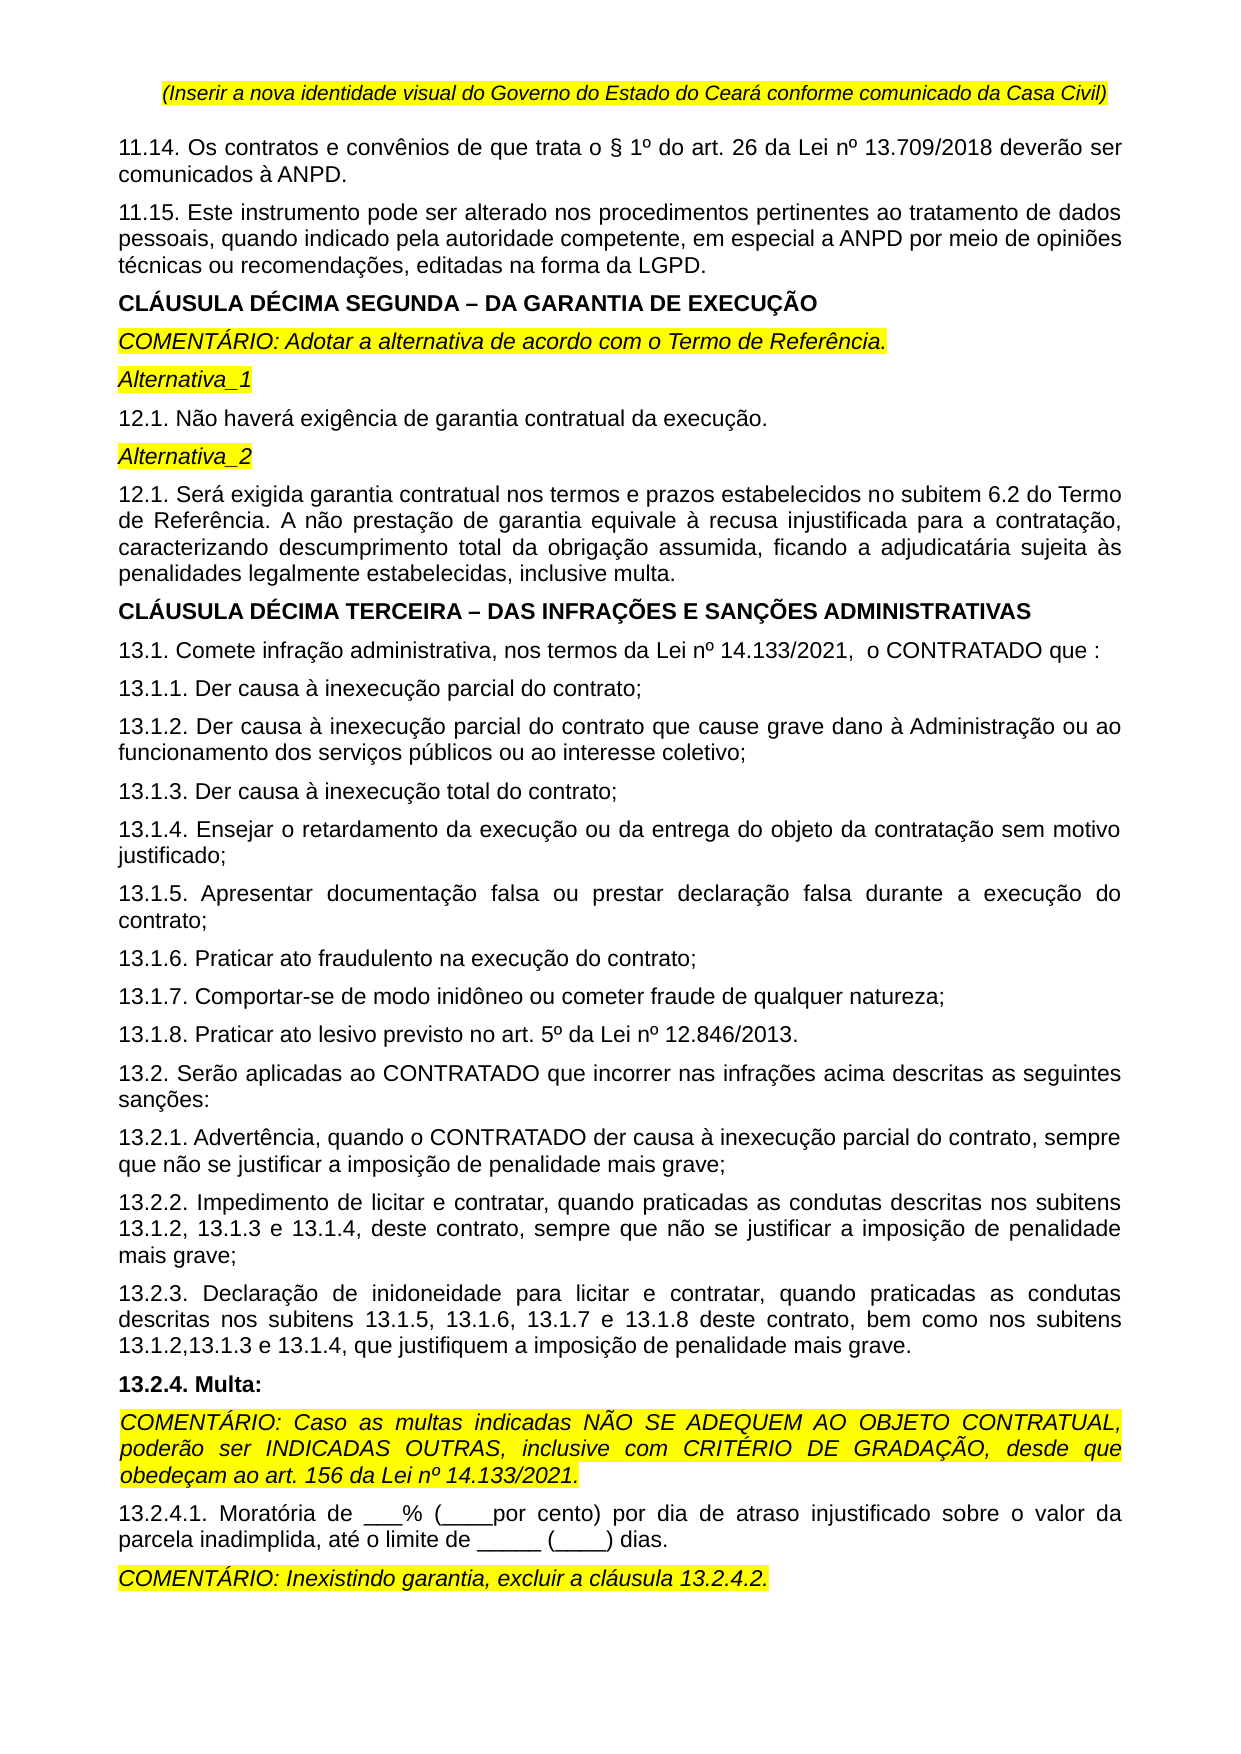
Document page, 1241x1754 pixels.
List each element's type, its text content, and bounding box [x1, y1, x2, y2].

text 12.1. Não haverá exigência de garantia contratual da execução. [118, 404, 1122, 431]
text 13.1.6. Praticar ato fraudulento na execução do contrato; [118, 945, 1122, 971]
text 13.1.2. Der causa à inexecução parcial do contrato que cause grave dano à Administração ou ao funcionamento dos serviços públicos ou ao interesse coletivo; [118, 713, 1122, 766]
text 13.1.3. Der causa à inexecução total do contrato; [118, 778, 1122, 804]
text 13.1.7. Comportar-se de modo inidôneo ou cometer fraude de qualquer natureza; [118, 983, 1122, 1009]
text Alternativa_2 [118, 443, 1122, 469]
text COMENTÁRIO: Adotar a alternativa de acordo com o Termo de Referência. [118, 328, 1122, 354]
text 13.1. Comete infração administrativa, nos termos da Lei nº 14.133/2021, o CONTRATADO que : [118, 637, 1122, 663]
text 13.2. Serão aplicadas ao CONTRATADO que incorrer nas infrações acima descritas as seguintes sanções: [118, 1060, 1122, 1112]
text 13.2.3. Declaração de inidoneidade para licitar e contratar, quando praticadas as condutas descritas nos subitens 13.1.5, 13.1.6, 13.1.7 e 13.1.8 deste contrato, bem como nos subitens 13.1.2,13.1.3 e 13.1.4, que justifiquem a imposição de penalidade mais grave. [118, 1280, 1122, 1359]
text 13.2.1. Advertência, quando o CONTRATADO der causa à inexecução parcial do contrato, sempre que não se justificar a imposição de penalidade mais grave; [118, 1124, 1122, 1177]
text 11.15. Este instrumento pode ser alterado nos procedimentos pertinentes ao tratamento de dados pessoais, quando indicado pela autoridade competente, em especial a ANPD por meio de opiniões técnicas ou recomendações, editadas na forma da LGPD. [118, 199, 1122, 278]
text 13.2.2. Impedimento de licitar e contratar, quando praticadas as condutas descritas nos subitens 13.1.2, 13.1.3 e 13.1.4, deste contrato, sempre que não se justificar a imposição de penalidade mais grave; [118, 1189, 1122, 1268]
text Alternativa_1 [118, 366, 1122, 393]
text 11.14. Os contratos e convênios de que trata o § 1º do art. 26 da Lei nº 13.709/2018 deverão ser comunicados à ANPD. [118, 134, 1122, 187]
text 13.2.4.1. Moratória de ___% (____por cento) por dia de atraso injustificado sobre o valor da parcela inadimplida, até o limite de _____ (____) dias. [118, 1500, 1122, 1553]
text 13.1.4. Ensejar o retardamento da execução ou da entrega do objeto da contratação sem motivo justificado; [118, 816, 1122, 868]
text 13.1.8. Praticar ato lesivo previsto no art. 5º da Lei nº 12.846/2013. [118, 1021, 1122, 1048]
text COMENTÁRIO: Caso as multas indicadas NÃO SE ADEQUEM AO OBJETO CONTRATUAL, poderão ser INDICADAS OUTRAS, inclusive com CRITÉRIO DE GRADAÇÃO, desde que obedeçam ao art. 156 da Lei nº 14.133/2021. [120, 1409, 1122, 1488]
text CLÁUSULA DÉCIMA SEGUNDA – DA GARANTIA DE EXECUÇÃO [118, 290, 1122, 316]
text 13.2.4. Multa: [118, 1371, 1122, 1397]
text COMENTÁRIO: Inexistindo garantia, excluir a cláusula 13.2.4.2. [118, 1564, 1122, 1591]
text CLÁUSULA DÉCIMA TERCEIRA – DAS INFRAÇÕES E SANÇÕES ADMINISTRATIVAS [118, 598, 1122, 625]
text 13.1.5. Apresentar documentação falsa ou prestar declaração falsa durante a execução do contrato; [118, 880, 1122, 933]
text 12.1. Será exigida garantia contratual nos termos e prazos estabelecidos no subitem 6.2 do Termo de Referência. A não prestação de garantia equivale à recusa injustificada para a contratação, caracterizando descumprimento total da obrigação assumida, ficando a adjudicatária sujeita às penalidades legalmente estabelecidas, inclusive multa. [118, 481, 1122, 586]
text 13.1.1. Der causa à inexecução parcial do contrato; [118, 675, 1122, 701]
